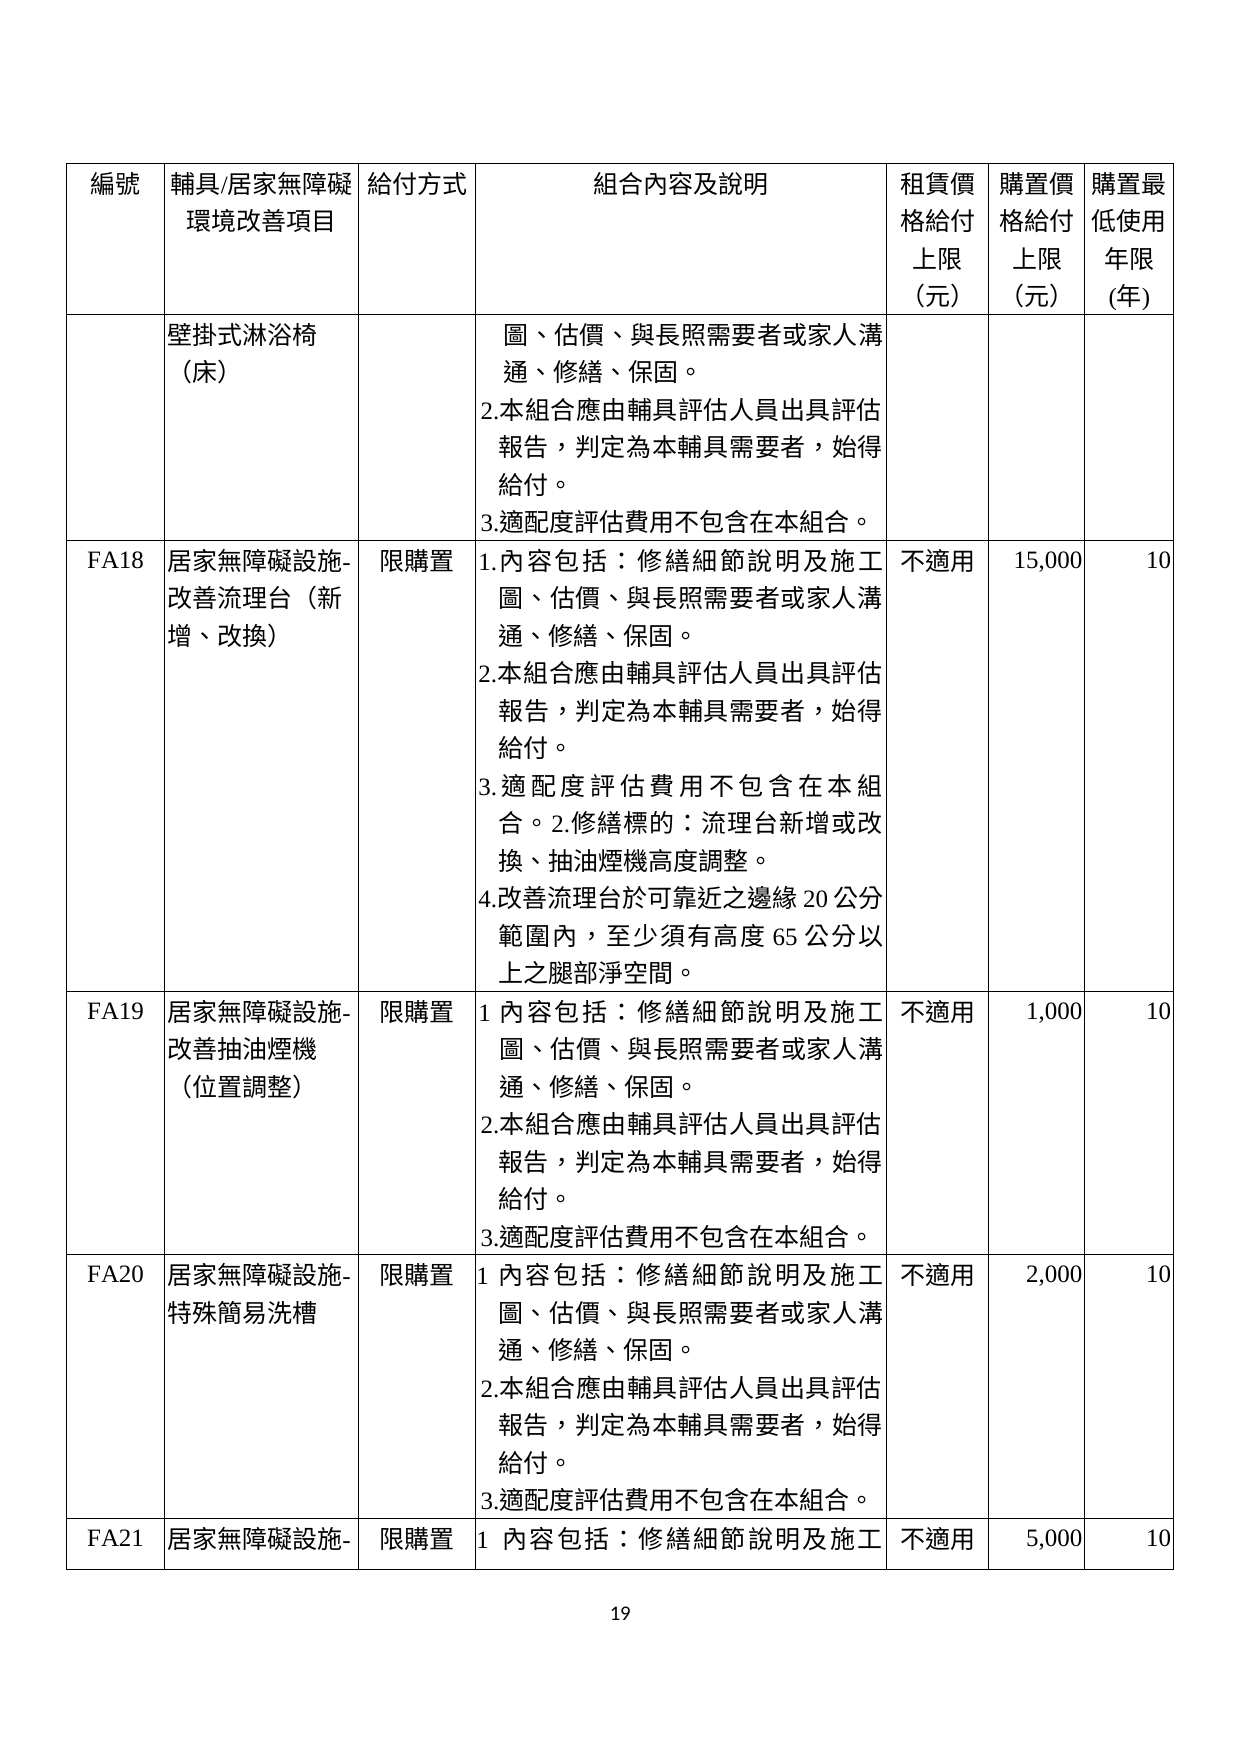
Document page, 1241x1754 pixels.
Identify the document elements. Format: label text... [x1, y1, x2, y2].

table_cell 5,000 [989, 1519, 1084, 1569]
table_cell 內容包括：修繕細節說明及施工圖、估價、與長照需要者或家人溝通、修繕、保固。 2.本組合應由輔具評估人員出具評估報告，判定為本輔具需要者，始得給付。 3.適配度評估費用不包含在本組合。 [476, 1255, 886, 1518]
table_cell 10 [1085, 541, 1173, 991]
table_header 購置價格給付上限 （元） [989, 164, 1084, 313]
table_cell 居家無障礙設施-改善流理台（新增、改換） [165, 541, 358, 991]
table_header 組合內容及說明 [476, 164, 886, 313]
table_cell 1,000 [989, 992, 1084, 1254]
table_cell 居家無障礙設施- [165, 1519, 358, 1569]
table_cell 15,000 [989, 541, 1084, 991]
table_cell 不適用 [887, 1255, 988, 1518]
table_cell 不適用 [887, 1519, 988, 1569]
table_cell FA18 [67, 541, 164, 991]
table_cell 不適用 [887, 992, 988, 1254]
table_cell 10 [1085, 1519, 1173, 1569]
table_cell 限購置 [359, 992, 475, 1254]
table_cell 內容包括：修繕細節說明及施工 [476, 1519, 886, 1569]
table_cell 10 [1085, 992, 1173, 1254]
table_header 編號 [67, 164, 164, 313]
table_cell FA19 [67, 992, 164, 1254]
table_cell [887, 315, 988, 539]
table_header 購置最低使用年限(年) [1085, 164, 1173, 313]
table_cell FA20 [67, 1255, 164, 1518]
table_cell 限購置 [359, 1519, 475, 1569]
table_header 租賃價格給付上限 （元） [887, 164, 988, 313]
table_cell 內容包括：修繕細節說明及施工圖、估價、與長照需要者或家人溝通、修繕、保固。 2.本組合應由輔具評估人員出具評估報告，判定為本輔具需要者，始得給付。 3.適配度評估費用不包含在本組合。 [476, 992, 886, 1254]
table_cell 居家無障礙設施-改善抽油煙機（位置調整） [165, 992, 358, 1254]
table_cell 2,000 [989, 1255, 1084, 1518]
table_cell [359, 315, 475, 539]
table_cell 圖、估價、與長照需要者或家人溝通、修繕、保固。 2.本組合應由輔具評估人員出具評估報告，判定為本輔具需要者，始得給付。 3.適配度評估費用不包含在本組合。 [476, 315, 886, 539]
table_cell 限購置 [359, 541, 475, 991]
table_cell 壁掛式淋浴椅（床） [165, 315, 358, 539]
table_header 給付方式 [359, 164, 475, 313]
table_cell FA21 [67, 1519, 164, 1569]
table_cell 不適用 [887, 541, 988, 991]
table_header 輔具/居家無障礙環境改善項目 [165, 164, 358, 313]
table_cell [67, 315, 164, 539]
table_cell 10 [1085, 1255, 1173, 1518]
table_cell 居家無障礙設施-特殊簡易洗槽 [165, 1255, 358, 1518]
table_cell [1085, 315, 1173, 539]
table_cell 1.內容包括：修繕細節說明及施工圖、估價、與長照需要者或家人溝通、修繕、保固。 2.本組合應由輔具評估人員出具評估報告，判定為本輔具需要者，始得給付。 3.適配度評估費用不包含在本組合。2.修繕標的：流理台新增或改換、抽油煙機高度調整。 4.改善流理台於可靠近之邊緣20公分範圍內，至少須有高度65公分以上之腿部淨空間。 [476, 541, 886, 991]
table_cell [989, 315, 1084, 539]
table_cell 限購置 [359, 1255, 475, 1518]
